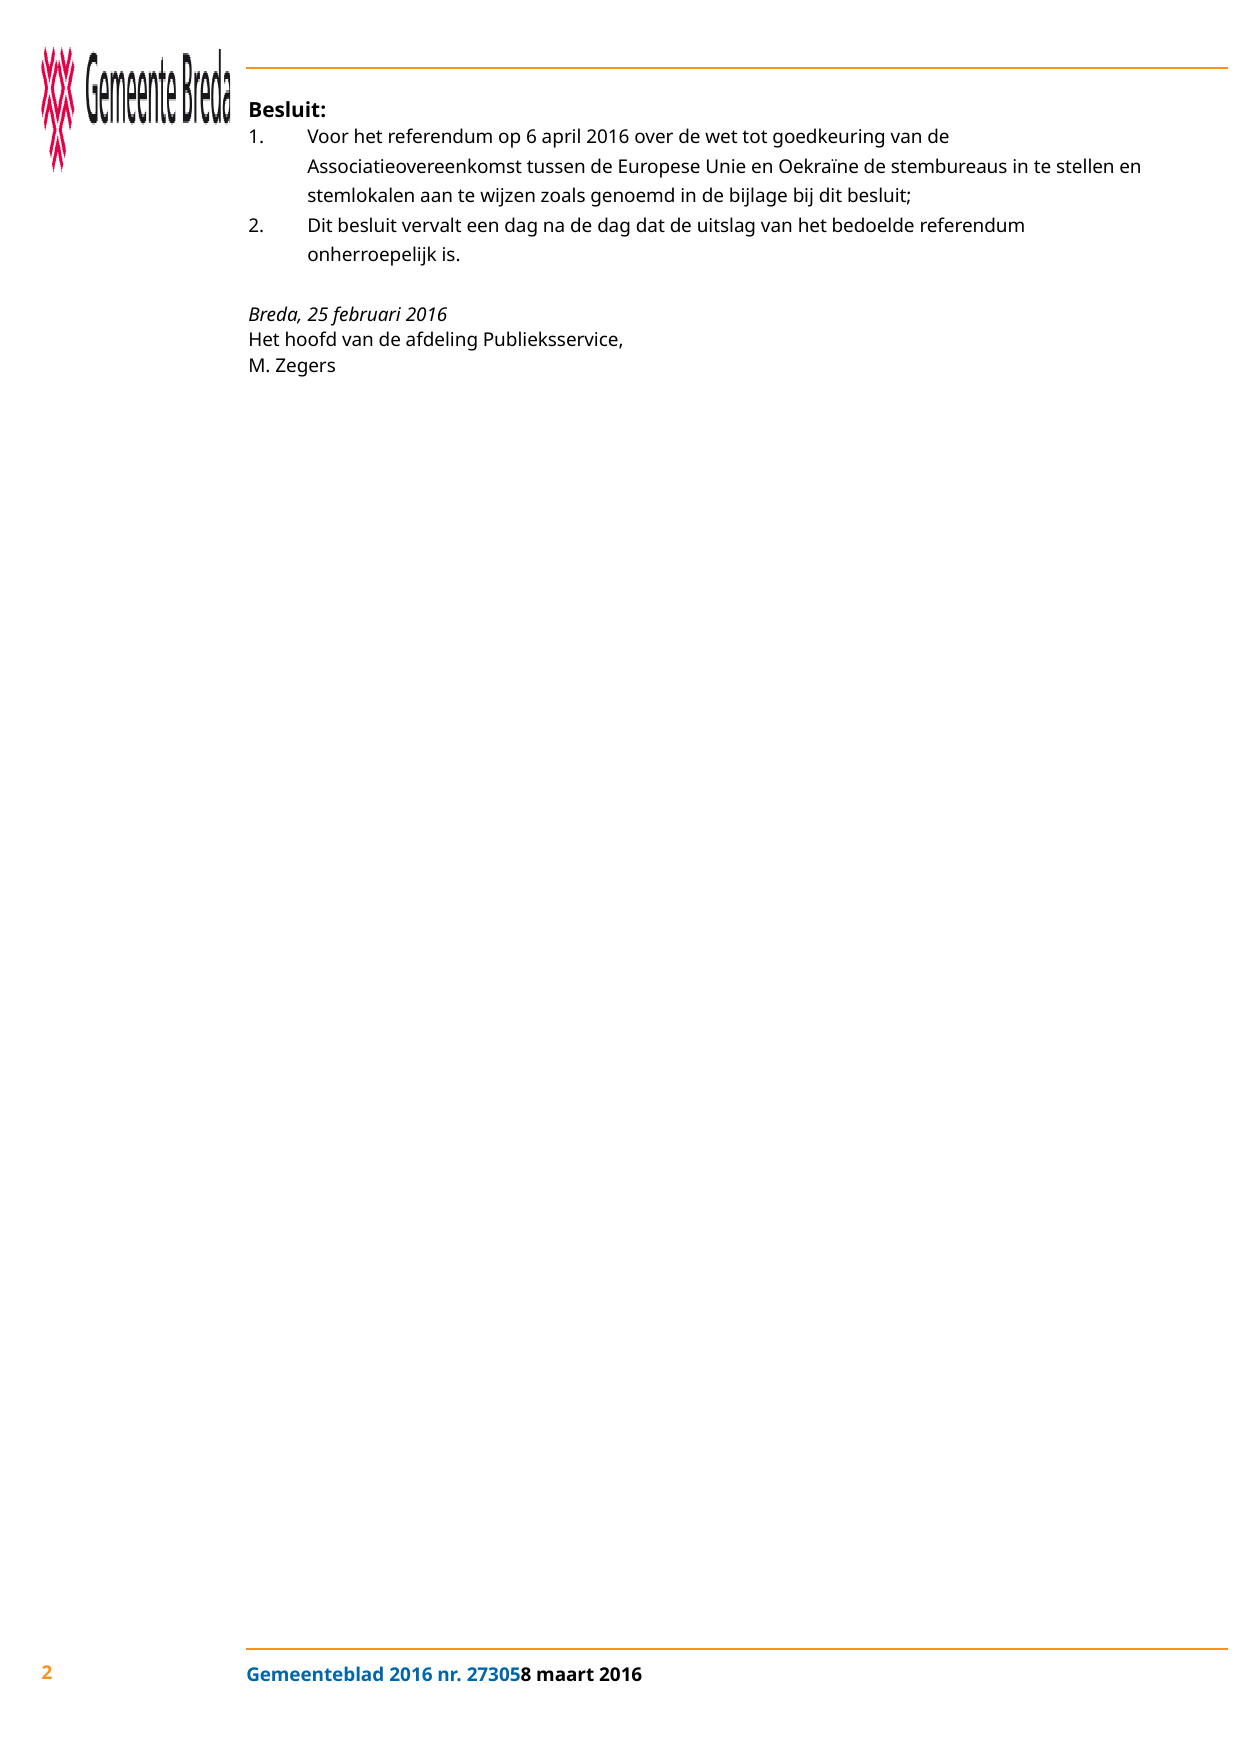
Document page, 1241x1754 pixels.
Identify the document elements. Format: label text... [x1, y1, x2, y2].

text Het hoofd van de afdeling Publieksservice, [248, 326, 1152, 352]
text Besluit: [248, 95, 1152, 123]
text M. Zegers [248, 352, 1152, 378]
text Breda, 25 februari 2016 [248, 301, 1152, 326]
picture [41, 47, 231, 172]
list Dit besluit vervalt een dag na de dag dat de uitslag van het bedoelde referendum onherroepelijk is. [248, 212, 1152, 267]
list Voor het referendum op 6 april 2016 over de wet tot goedkeuring van de Associatieovereenkomst tussen de Europese Unie en Oekraïne de stembureaus in te stellen en stemlokalen aan te wijzen zoals genoemd in de bijlage bij dit besluit; [248, 123, 1152, 208]
